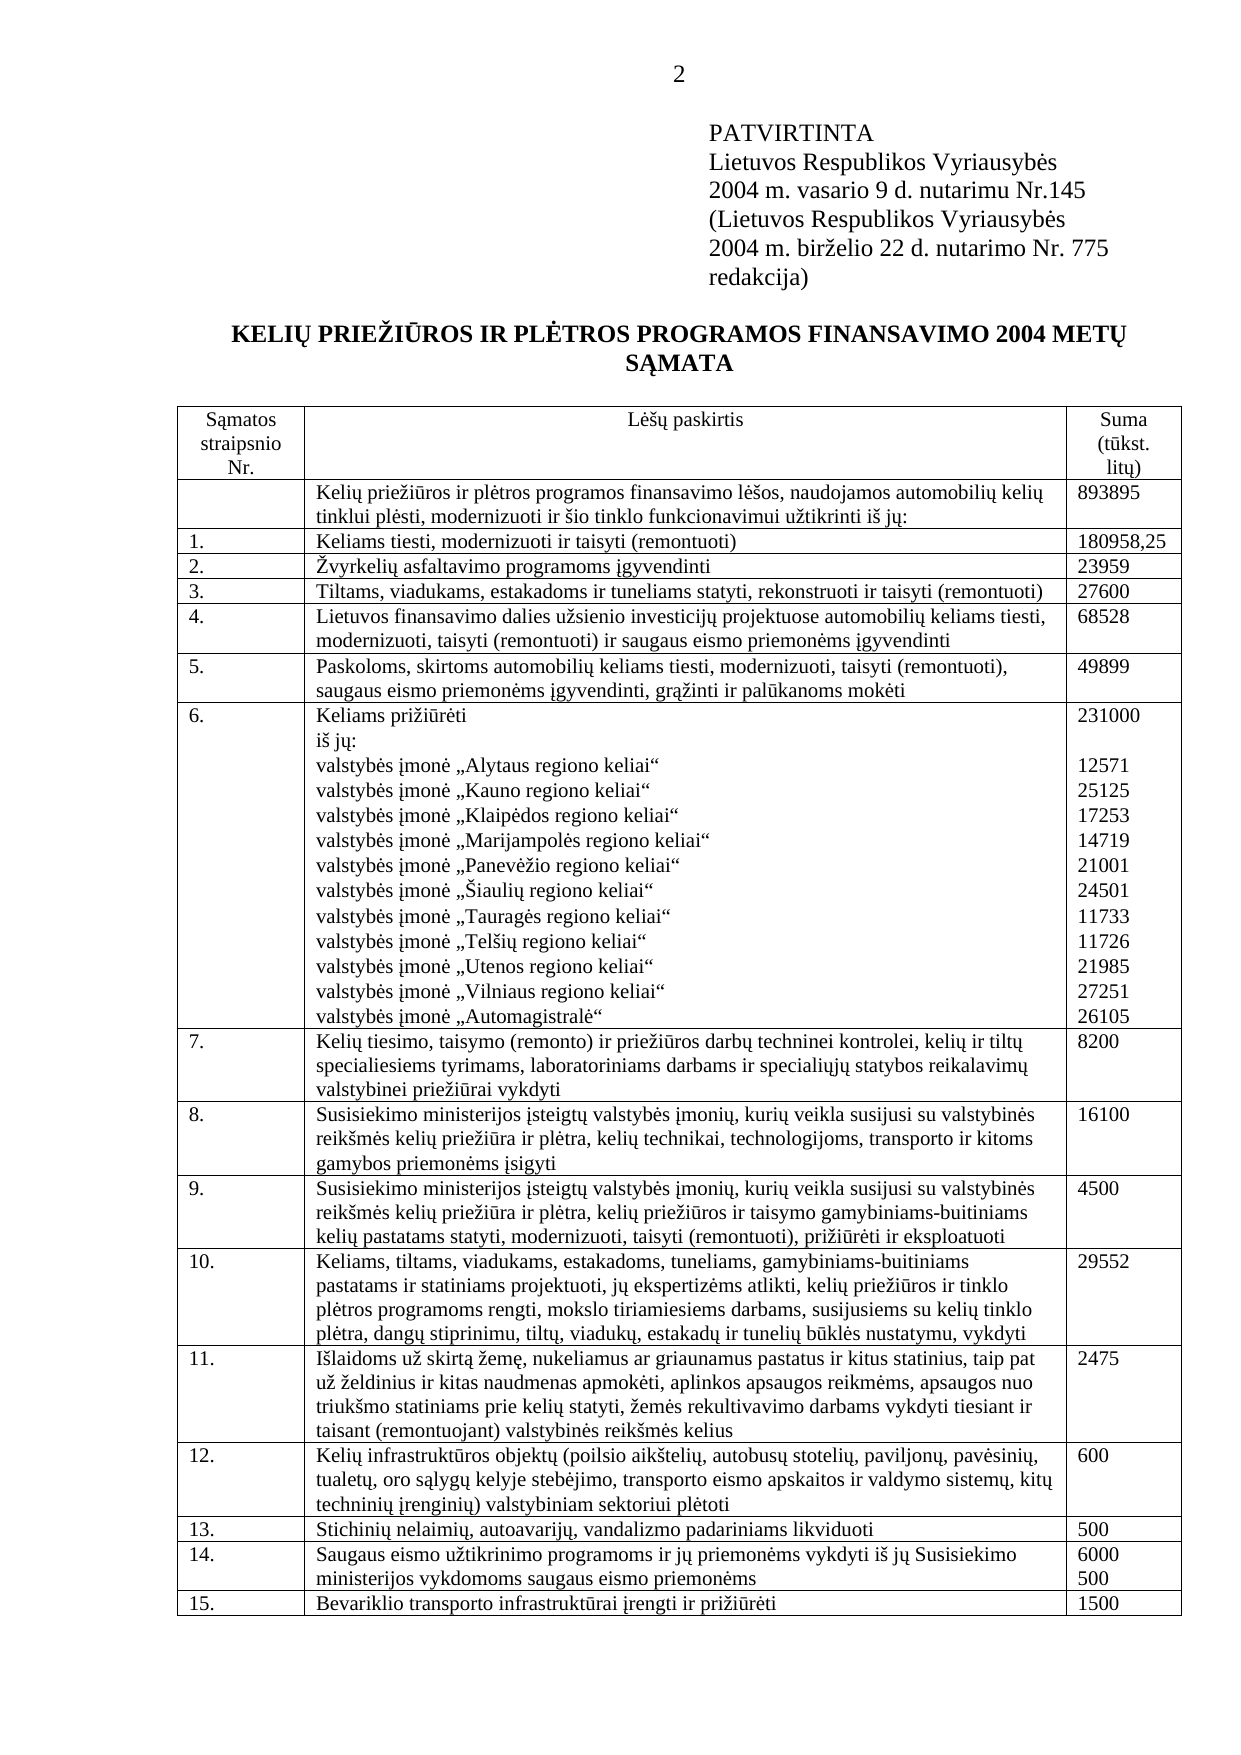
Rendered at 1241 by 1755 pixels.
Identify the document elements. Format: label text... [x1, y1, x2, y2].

table_cell 3. [178, 579, 304, 603]
table_cell 21001 [1067, 852, 1181, 877]
table_cell Saugaus eismo užtikrinimo programoms ir jų priemonėms vykdyti iš jų Susisiekimo ministerijos vykdomoms saugaus eismo priemonėms [305, 1542, 1066, 1590]
table_cell 600 [1067, 1443, 1181, 1516]
table_cell Kelių priežiūros ir plėtros programos finansavimo lėšos, naudojamos automobilių kelių tinklui plėsti, modernizuoti ir šio tinklo funkcionavimui užtikrinti iš jų: [305, 480, 1066, 528]
text PATVIRTINTA [177, 118, 1181, 147]
table_cell 11733 [1067, 903, 1181, 928]
table_cell valstybės įmonė „Panevėžio regiono keliai“ [305, 852, 1066, 877]
table_cell 49899 [1067, 654, 1181, 702]
table_cell 27251 [1067, 978, 1181, 1003]
text 2004 m. vasario 9 d. nutarimu Nr.145 [177, 176, 1181, 204]
table_cell 8. [178, 1102, 304, 1174]
table_cell 68528 [1067, 604, 1181, 652]
text 2004 m. birželio 22 d. nutarimo Nr. 775 [177, 233, 1181, 262]
text (Lietuvos Respublikos Vyriausybės [177, 204, 1181, 233]
table_cell 2475 [1067, 1346, 1181, 1442]
table_cell Keliams prižiūrėti [305, 703, 1066, 727]
table_cell valstybės įmonė „Automagistralė“ [305, 1003, 1066, 1028]
table_header Sąmatos straipsnio Nr. [178, 407, 304, 479]
table_cell 14719 [1067, 827, 1181, 852]
table_cell valstybės įmonė „Utenos regiono keliai“ [305, 953, 1066, 978]
table_cell 180958,25 [1067, 529, 1181, 553]
table_cell Paskoloms, skirtoms automobilių keliams tiesti, modernizuoti, taisyti (remontuoti), saugaus eismo priemonėms įgyvendinti, grąžinti ir palūkanoms mokėti [305, 654, 1066, 702]
table_cell Kelių infrastruktūros objektų (poilsio aikštelių, autobusų stotelių, paviljonų, pavėsinių, tualetų, oro sąlygų kelyje stebėjimo, transporto eismo apskaitos ir valdymo sistemų, kitų techninių įrenginių) valstybiniam sektoriui plėtoti [305, 1443, 1066, 1516]
table_cell 6. [178, 703, 304, 1028]
table_cell Kelių tiesimo, taisymo (remonto) ir priežiūros darbų techninei kontrolei, kelių ir tiltų specialiesiems tyrimams, laboratoriniams darbams ir specialiųjų statybos reikalavimų valstybinei priežiūrai vykdyti [305, 1029, 1066, 1101]
table_cell Stichinių nelaimių, autoavarijų, vandalizmo padariniams likviduoti [305, 1517, 1066, 1541]
table_cell Susisiekimo ministerijos įsteigtų valstybės įmonių, kurių veikla susijusi su valstybinės reikšmės kelių priežiūra ir plėtra, kelių technikai, technologijoms, transporto ir kitoms gamybos priemonėms įsigyti [305, 1102, 1066, 1174]
table_cell 24501 [1067, 878, 1181, 902]
table_cell 4500 [1067, 1176, 1181, 1248]
table_cell 6000 500 [1067, 1542, 1181, 1590]
table_cell valstybės įmonė „Kauno regiono keliai“ [305, 777, 1066, 802]
table_cell valstybės įmonė „Šiaulių regiono keliai“ [305, 878, 1066, 902]
table_header Suma (tūkst. litų) [1067, 407, 1181, 479]
table_cell Bevariklio transporto infrastruktūrai įrengti ir prižiūrėti [305, 1591, 1066, 1615]
table_cell Žvyrkelių asfaltavimo programoms įgyvendinti [305, 554, 1066, 578]
table_cell valstybės įmonė „Vilniaus regiono keliai“ [305, 978, 1066, 1003]
table_cell valstybės įmonė „Klaipėdos regiono keliai“ [305, 802, 1066, 827]
table_cell Keliams tiesti, modernizuoti ir taisyti (remontuoti) [305, 529, 1066, 553]
table_cell [1067, 727, 1181, 752]
table_cell 231000 [1067, 703, 1181, 727]
text KELIŲ PRIEŽIŪROS IR PLĖTROS PROGRAMOS FINANSAVIMO 2004 METŲ SĄMATA [177, 319, 1181, 377]
table_cell 25125 [1067, 777, 1181, 802]
text Lietuvos Respublikos Vyriausybės [177, 147, 1181, 176]
table_cell 13. [178, 1517, 304, 1541]
table_cell 17253 [1067, 802, 1181, 827]
table_cell Išlaidoms už skirtą žemę, nukeliamus ar griaunamus pastatus ir kitus statinius, taip pat už želdinius ir kitas naudmenas apmokėti, aplinkos apsaugos reikmėms, apsaugos nuo triukšmo statiniams prie kelių statyti, žemės rekultivavimo darbams vykdyti tiesiant ir taisant (remontuojant) valstybinės reikšmės kelius [305, 1346, 1066, 1442]
table_cell Lietuvos finansavimo dalies užsienio investicijų projektuose automobilių keliams tiesti, modernizuoti, taisyti (remontuoti) ir saugaus eismo priemonėms įgyvendinti [305, 604, 1066, 652]
table_cell Susisiekimo ministerijos įsteigtų valstybės įmonių, kurių veikla susijusi su valstybinės reikšmės kelių priežiūra ir plėtra, kelių priežiūros ir taisymo gamybiniams-buitiniams kelių pastatams statyti, modernizuoti, taisyti (remontuoti), prižiūrėti ir eksploatuoti [305, 1176, 1066, 1248]
table_cell valstybės įmonė „Marijampolės regiono keliai“ [305, 827, 1066, 852]
table_cell valstybės įmonė „Telšių regiono keliai“ [305, 928, 1066, 953]
table_cell valstybės įmonė „Tauragės regiono keliai“ [305, 903, 1066, 928]
table_cell [178, 480, 304, 528]
table_cell 14. [178, 1542, 304, 1590]
table_cell 27600 [1067, 579, 1181, 603]
table_cell 5. [178, 654, 304, 702]
table_cell 1500 [1067, 1591, 1181, 1615]
table_cell 1. [178, 529, 304, 553]
table_cell Keliams, tiltams, viadukams, estakadoms, tuneliams, gamybiniams-buitiniams pastatams ir statiniams projektuoti, jų ekspertizėms atlikti, kelių priežiūros ir tinklo plėtros programoms rengti, mokslo tiriamiesiems darbams, susijusiems su kelių tinklo plėtra, dangų stiprinimu, tiltų, viadukų, estakadų ir tunelių būklės nustatymu, vykdyti [305, 1249, 1066, 1345]
table_cell Tiltams, viadukams, estakadoms ir tuneliams statyti, rekonstruoti ir taisyti (remontuoti) [305, 579, 1066, 603]
table_cell 9. [178, 1176, 304, 1248]
table_cell 8200 [1067, 1029, 1181, 1101]
table_cell 11726 [1067, 928, 1181, 953]
table_cell 4. [178, 604, 304, 652]
table_cell 11. [178, 1346, 304, 1442]
table_cell 21985 [1067, 953, 1181, 978]
table_cell 500 [1067, 1517, 1181, 1541]
table_cell 16100 [1067, 1102, 1181, 1174]
table_cell 23959 [1067, 554, 1181, 578]
table_cell 10. [178, 1249, 304, 1345]
table_header Lėšų paskirtis [305, 407, 1066, 479]
table_cell iš jų: [305, 727, 1066, 752]
table_cell 2. [178, 554, 304, 578]
table_cell 893895 [1067, 480, 1181, 528]
table_cell 7. [178, 1029, 304, 1101]
table_cell 12. [178, 1443, 304, 1516]
table_cell 15. [178, 1591, 304, 1615]
table_cell 26105 [1067, 1003, 1181, 1028]
table_cell 29552 [1067, 1249, 1181, 1345]
text redakcija) [177, 262, 1181, 291]
table_cell valstybės įmonė „Alytaus regiono keliai“ [305, 752, 1066, 777]
table_cell 12571 [1067, 752, 1181, 777]
